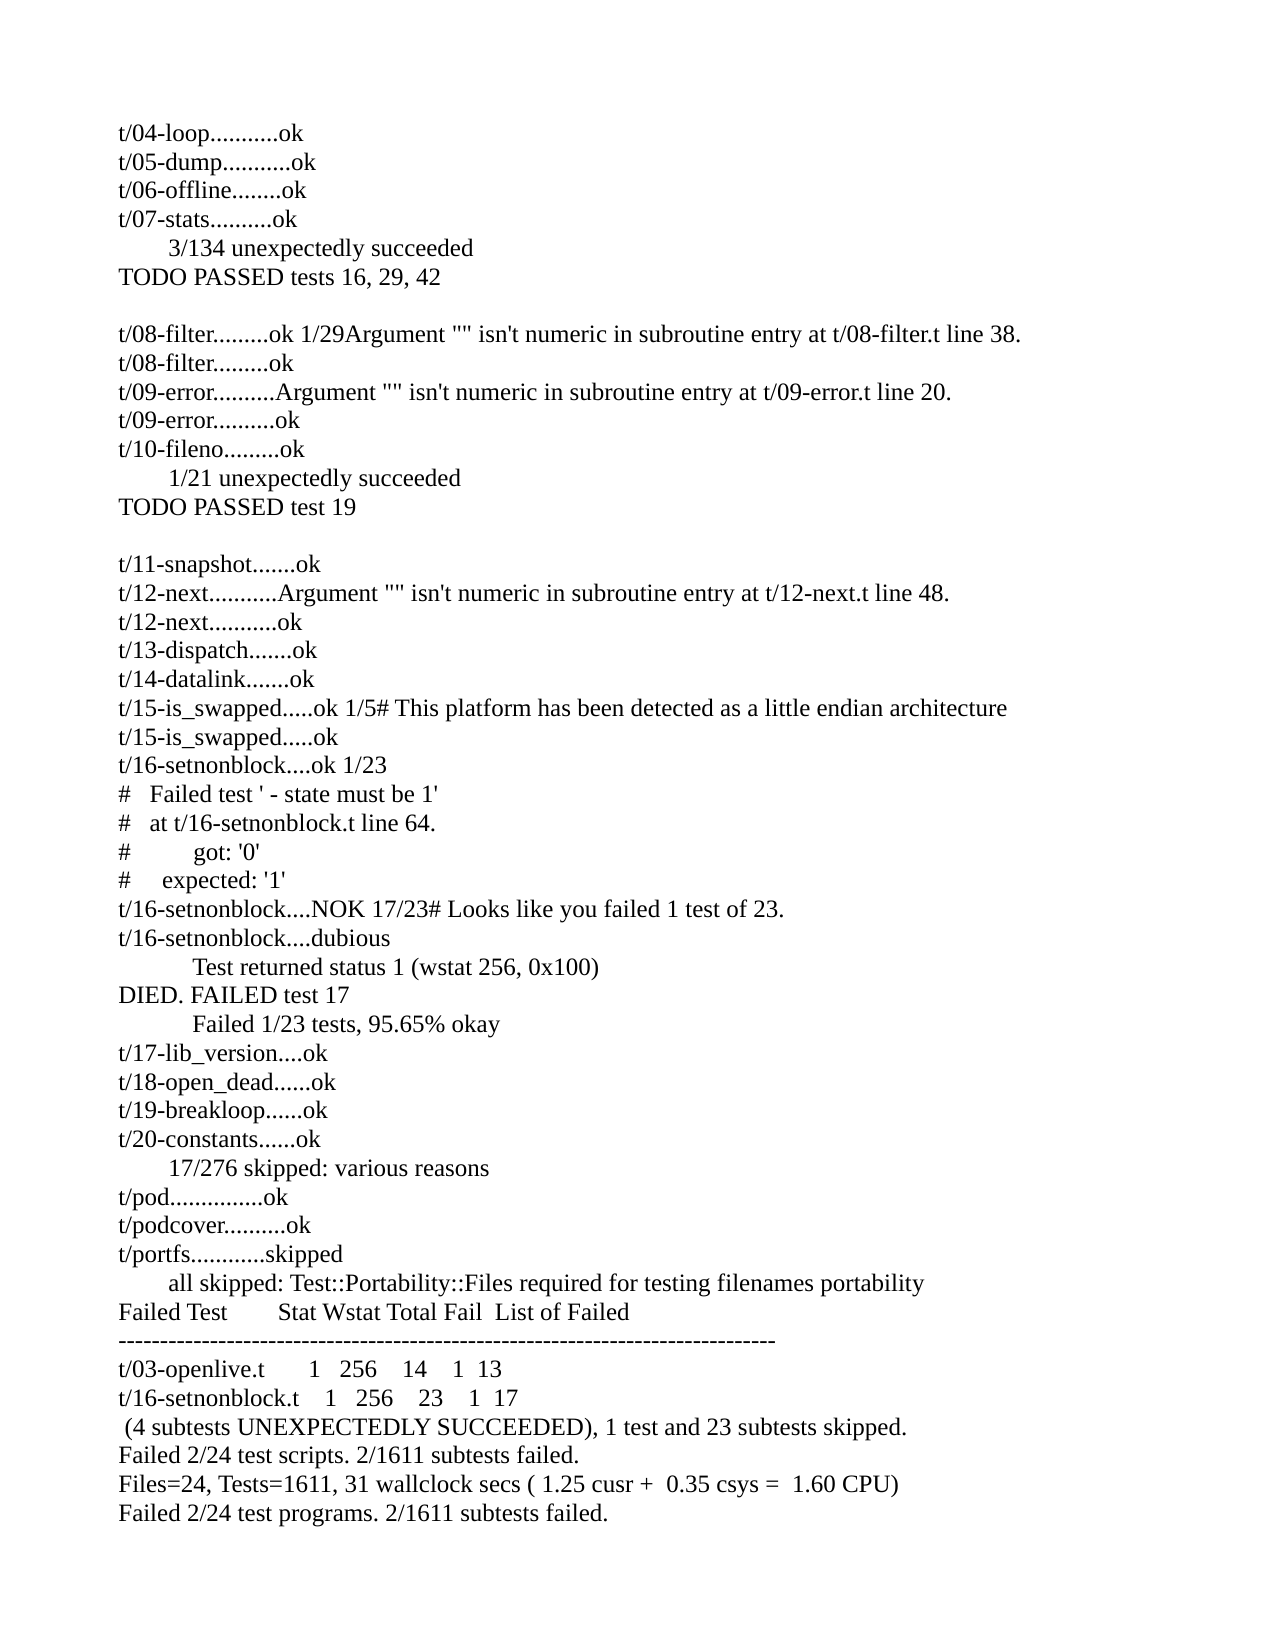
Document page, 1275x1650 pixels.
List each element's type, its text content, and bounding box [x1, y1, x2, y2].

text (4 subtests UNEXPECTEDLY SUCCEEDED), 1 test and 23 subtests skipped. [118, 1412, 1157, 1441]
text t/11-snapshot.......ok [118, 549, 1157, 578]
text t/03-openlive.t 1 256 14 1 13 [118, 1354, 1157, 1383]
text t/18-open_dead......ok [118, 1067, 1157, 1096]
text Failed Test Stat Wstat Total Fail List of Failed [118, 1297, 1157, 1326]
text t/06-offline........ok [118, 176, 1157, 204]
text # expected: '1' [118, 866, 1157, 894]
text TODO PASSED test 19 [118, 492, 1157, 521]
text t/19-breakloop......ok [118, 1096, 1157, 1124]
text t/13-dispatch.......ok [118, 636, 1157, 664]
text DIED. FAILED test 17 [118, 981, 1157, 1009]
text Failed 1/23 tests, 95.65% okay [118, 1009, 1157, 1038]
text all skipped: Test::Portability::Files required for testing filenames portability [118, 1268, 1157, 1297]
text t/14-datalink.......ok [118, 664, 1157, 693]
text 3/134 unexpectedly succeeded [118, 233, 1157, 262]
text Test returned status 1 (wstat 256, 0x100) [118, 952, 1157, 981]
text t/17-lib_version....ok [118, 1038, 1157, 1067]
text t/12-next...........Argument "" isn't numeric in subroutine entry at t/12-next.t line 48. [118, 578, 1157, 607]
text t/12-next...........ok [118, 607, 1157, 636]
text ------------------------------------------------------------------------------- [118, 1326, 1157, 1354]
text # at t/16-setnonblock.t line 64. [118, 808, 1157, 837]
text t/15-is_swapped.....ok 1/5# This platform has been detected as a little endian architecture [118, 693, 1157, 722]
text TODO PASSED tests 16, 29, 42 [118, 262, 1157, 291]
text Failed 2/24 test programs. 2/1611 subtests failed. [118, 1498, 1157, 1527]
text t/16-setnonblock....dubious [118, 923, 1157, 952]
text t/09-error..........ok [118, 406, 1157, 434]
text t/pod...............ok [118, 1182, 1157, 1211]
text t/09-error..........Argument "" isn't numeric in subroutine entry at t/09-error.t line 20. [118, 377, 1157, 406]
text Files=24, Tests=1611, 31 wallclock secs ( 1.25 cusr + 0.35 csys = 1.60 CPU) [118, 1469, 1157, 1498]
text t/08-filter.........ok [118, 348, 1157, 377]
text 17/276 skipped: various reasons [118, 1153, 1157, 1182]
text t/08-filter.........ok 1/29Argument "" isn't numeric in subroutine entry at t/08-filter.t line 38. [118, 319, 1157, 348]
text t/20-constants......ok [118, 1124, 1157, 1153]
text t/10-fileno.........ok [118, 434, 1157, 463]
text t/07-stats..........ok [118, 204, 1157, 233]
text 1/21 unexpectedly succeeded [118, 463, 1157, 492]
text # got: '0' [118, 837, 1157, 866]
text t/16-setnonblock....ok 1/23 [118, 751, 1157, 779]
text t/podcover..........ok [118, 1211, 1157, 1239]
text t/16-setnonblock....NOK 17/23# Looks like you failed 1 test of 23. [118, 894, 1157, 923]
text Failed 2/24 test scripts. 2/1611 subtests failed. [118, 1441, 1157, 1469]
text t/04-loop...........ok [118, 118, 1157, 147]
text t/15-is_swapped.....ok [118, 722, 1157, 751]
text t/16-setnonblock.t 1 256 23 1 17 [118, 1383, 1157, 1412]
text # Failed test ' - state must be 1' [118, 779, 1157, 808]
text t/portfs............skipped [118, 1239, 1157, 1268]
text t/05-dump...........ok [118, 147, 1157, 176]
